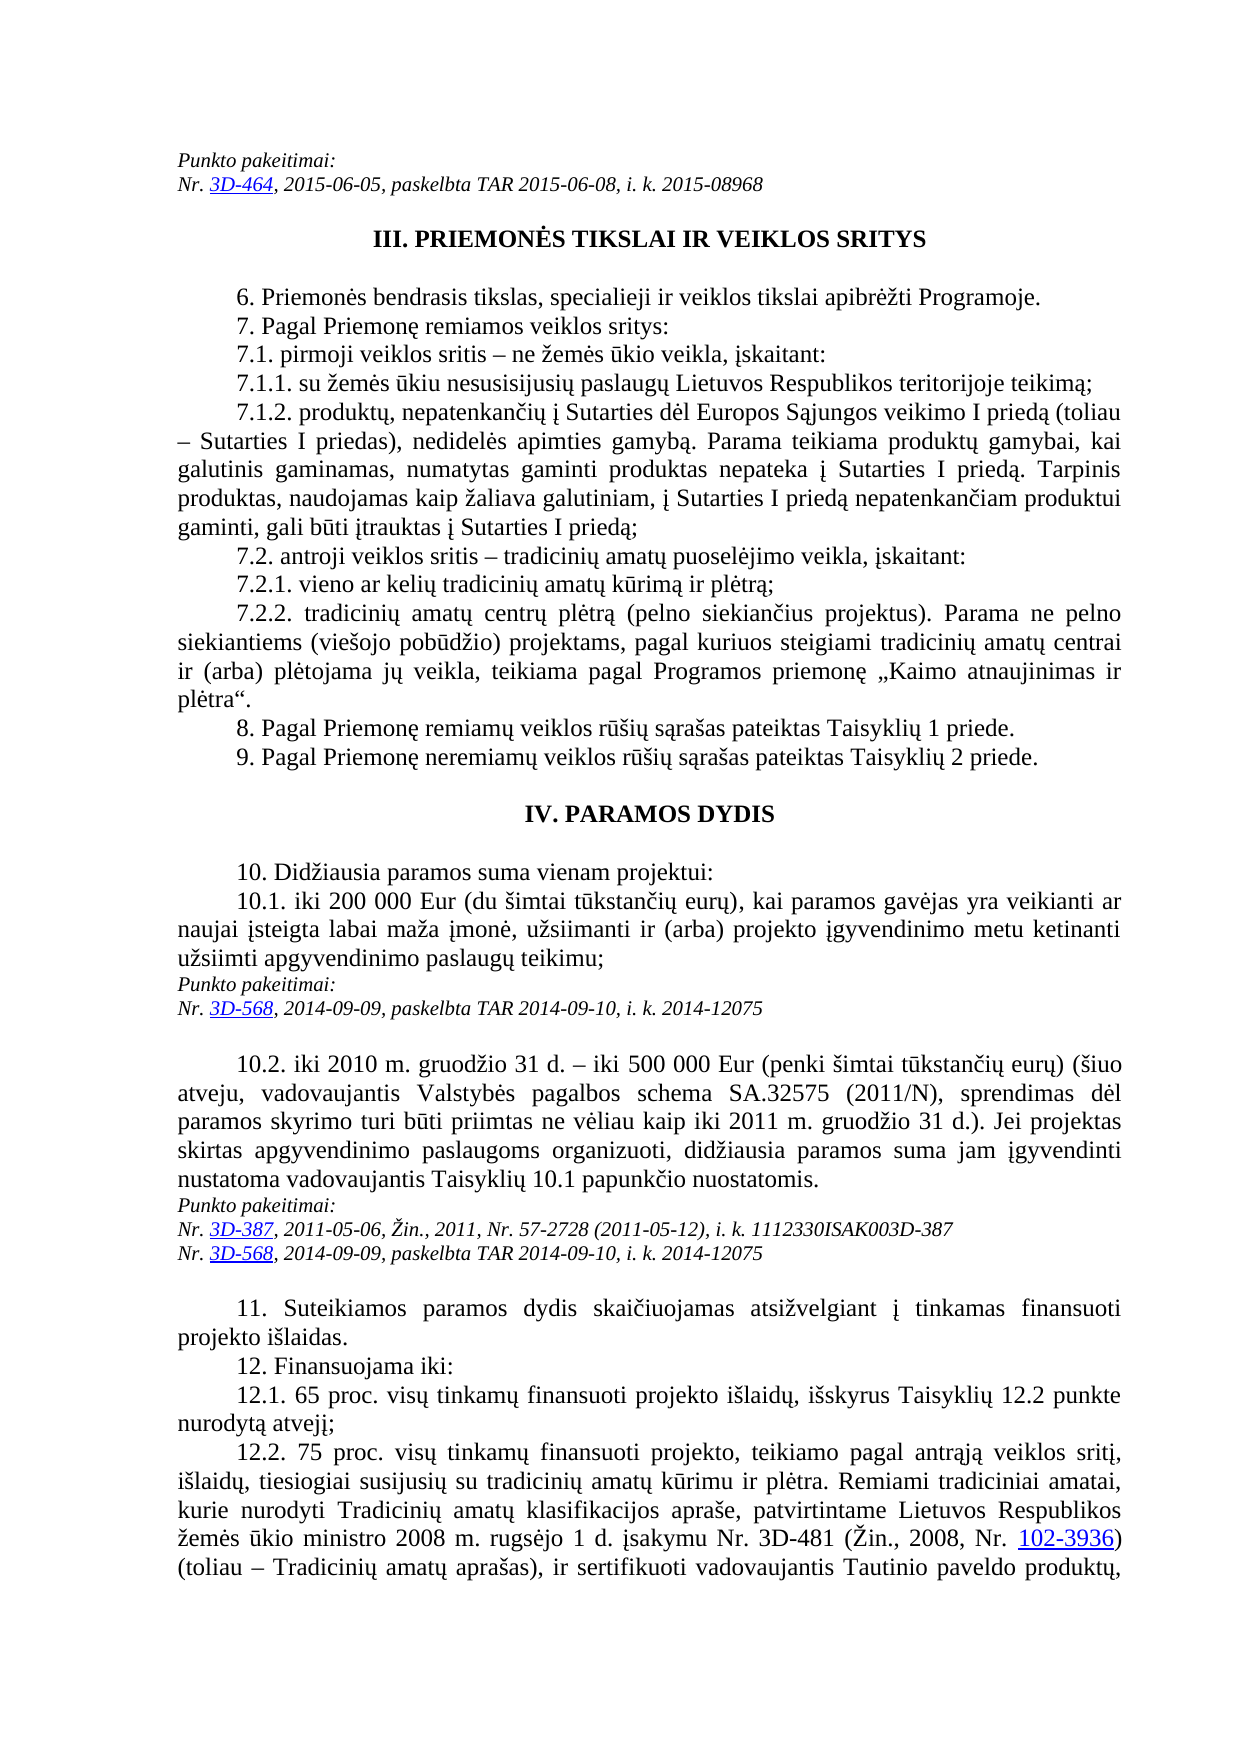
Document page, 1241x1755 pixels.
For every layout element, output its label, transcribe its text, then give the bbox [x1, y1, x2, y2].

text 7.2.2. tradicinių amatų centrų plėtrą (pelno siekiančius projektus). Parama ne pelno siekiantiems (viešojo pobūdžio) projektams, pagal kuriuos steigiami tradicinių amatų centrai ir (arba) plėtojama jų veikla, teikiama pagal Programos priemonę „Kaimo atnaujinimas ir plėtra“. [177, 598, 1122, 713]
text 7. Pagal Priemonę remiamos veiklos sritys: [177, 311, 1122, 339]
text Nr. 3D-464, 2015-06-05, paskelbta TAR 2015-06-08, i. k. 2015-08968 [177, 172, 1122, 196]
text Nr. 3D-568, 2014-09-09, paskelbta TAR 2014-09-10, i. k. 2014-12075 [177, 1241, 1122, 1265]
text 7.2. antroji veiklos sritis – tradicinių amatų puoselėjimo veikla, įskaitant: [177, 541, 1122, 569]
text 10. Didžiausia paramos suma vienam projektui: [177, 857, 1122, 886]
text 9. Pagal Priemonę neremiamų veiklos rūšių sąrašas pateiktas Taisyklių 2 priede. [177, 742, 1122, 771]
text 7.1.1. su žemės ūkiu nesusisijusių paslaugų Lietuvos Respublikos teritorijoje teikimą; [177, 368, 1122, 397]
text Punkto pakeitimai: [177, 1193, 1122, 1217]
text 11. Suteikiamos paramos dydis skaičiuojamas atsižvelgiant į tinkamas finansuoti projekto išlaidas. [177, 1293, 1122, 1351]
text IV. PARAMOS DYDIS [177, 799, 1122, 828]
text 6. Priemonės bendrasis tikslas, specialieji ir veiklos tikslai apibrėžti Programoje. [177, 282, 1122, 311]
text III. PRIEMONĖS TIKSLAI IR VEIKLOS SRITYS [177, 224, 1122, 253]
text 7.2.1. vieno ar kelių tradicinių amatų kūrimą ir plėtrą; [177, 569, 1122, 598]
text 12. Finansuojama iki: [177, 1351, 1122, 1380]
text 10.2. iki 2010 m. gruodžio 31 d. – iki 500 000 Eur (penki šimtai tūkstančių eurų) (šiuo atveju, vadovaujantis Valstybės pagalbos schema SA.32575 (2011/N), sprendimas dėl paramos skyrimo turi būti priimtas ne vėliau kaip iki 2011 m. gruodžio 31 d.). Jei projektas skirtas apgyvendinimo paslaugoms organizuoti, didžiausia paramos suma jam įgyvendinti nustatoma vadovaujantis Taisyklių 10.1 papunkčio nuostatomis. [177, 1049, 1122, 1193]
text 12.1. 65 proc. visų tinkamų finansuoti projekto išlaidų, išskyrus Taisyklių 12.2 punkte nurodytą atvejį; [177, 1380, 1122, 1437]
text 7.1. pirmoji veiklos sritis – ne žemės ūkio veikla, įskaitant: [177, 339, 1122, 368]
text Nr. 3D-387, 2011-05-06, Žin., 2011, Nr. 57-2728 (2011-05-12), i. k. 1112330ISAK003D-387 [177, 1217, 1122, 1241]
text Nr. 3D-568, 2014-09-09, paskelbta TAR 2014-09-10, i. k. 2014-12075 [177, 996, 1122, 1020]
text 7.1.2. produktų, nepatenkančių į Sutarties dėl Europos Sąjungos veikimo I priedą (toliau – Sutarties I priedas), nedidelės apimties gamybą. Parama teikiama produktų gamybai, kai galutinis gaminamas, numatytas gaminti produktas nepateka į Sutarties I priedą. Tarpinis produktas, naudojamas kaip žaliava galutiniam, į Sutarties I priedą nepatenkančiam produktui gaminti, gali būti įtrauktas į Sutarties I priedą; [177, 397, 1122, 541]
text Punkto pakeitimai: [177, 148, 1122, 172]
text Punkto pakeitimai: [177, 972, 1122, 996]
text 12.2. 75 proc. visų tinkamų finansuoti projekto, teikiamo pagal antrąją veiklos sritį, išlaidų, tiesiogiai susijusių su tradicinių amatų kūrimu ir plėtra. Remiami tradiciniai amatai, kurie nurodyti Tradicinių amatų klasifikacijos apraše, patvirtintame Lietuvos Respublikos žemės ūkio ministro 2008 m. rugsėjo 1 d. įsakymu Nr. 3D-481 (Žin., 2008, Nr. 102-3936) (toliau – Tradicinių amatų aprašas), ir sertifikuoti vadovaujantis Tautinio paveldo produktų, [177, 1437, 1122, 1581]
text 10.1. iki 200 000 Eur (du šimtai tūkstančių eurų), kai paramos gavėjas yra veikianti ar naujai įsteigta labai maža įmonė, užsiimanti ir (arba) projekto įgyvendinimo metu ketinanti užsiimti apgyvendinimo paslaugų teikimu; [177, 886, 1122, 972]
text 8. Pagal Priemonę remiamų veiklos rūšių sąrašas pateiktas Taisyklių 1 priede. [177, 713, 1122, 742]
